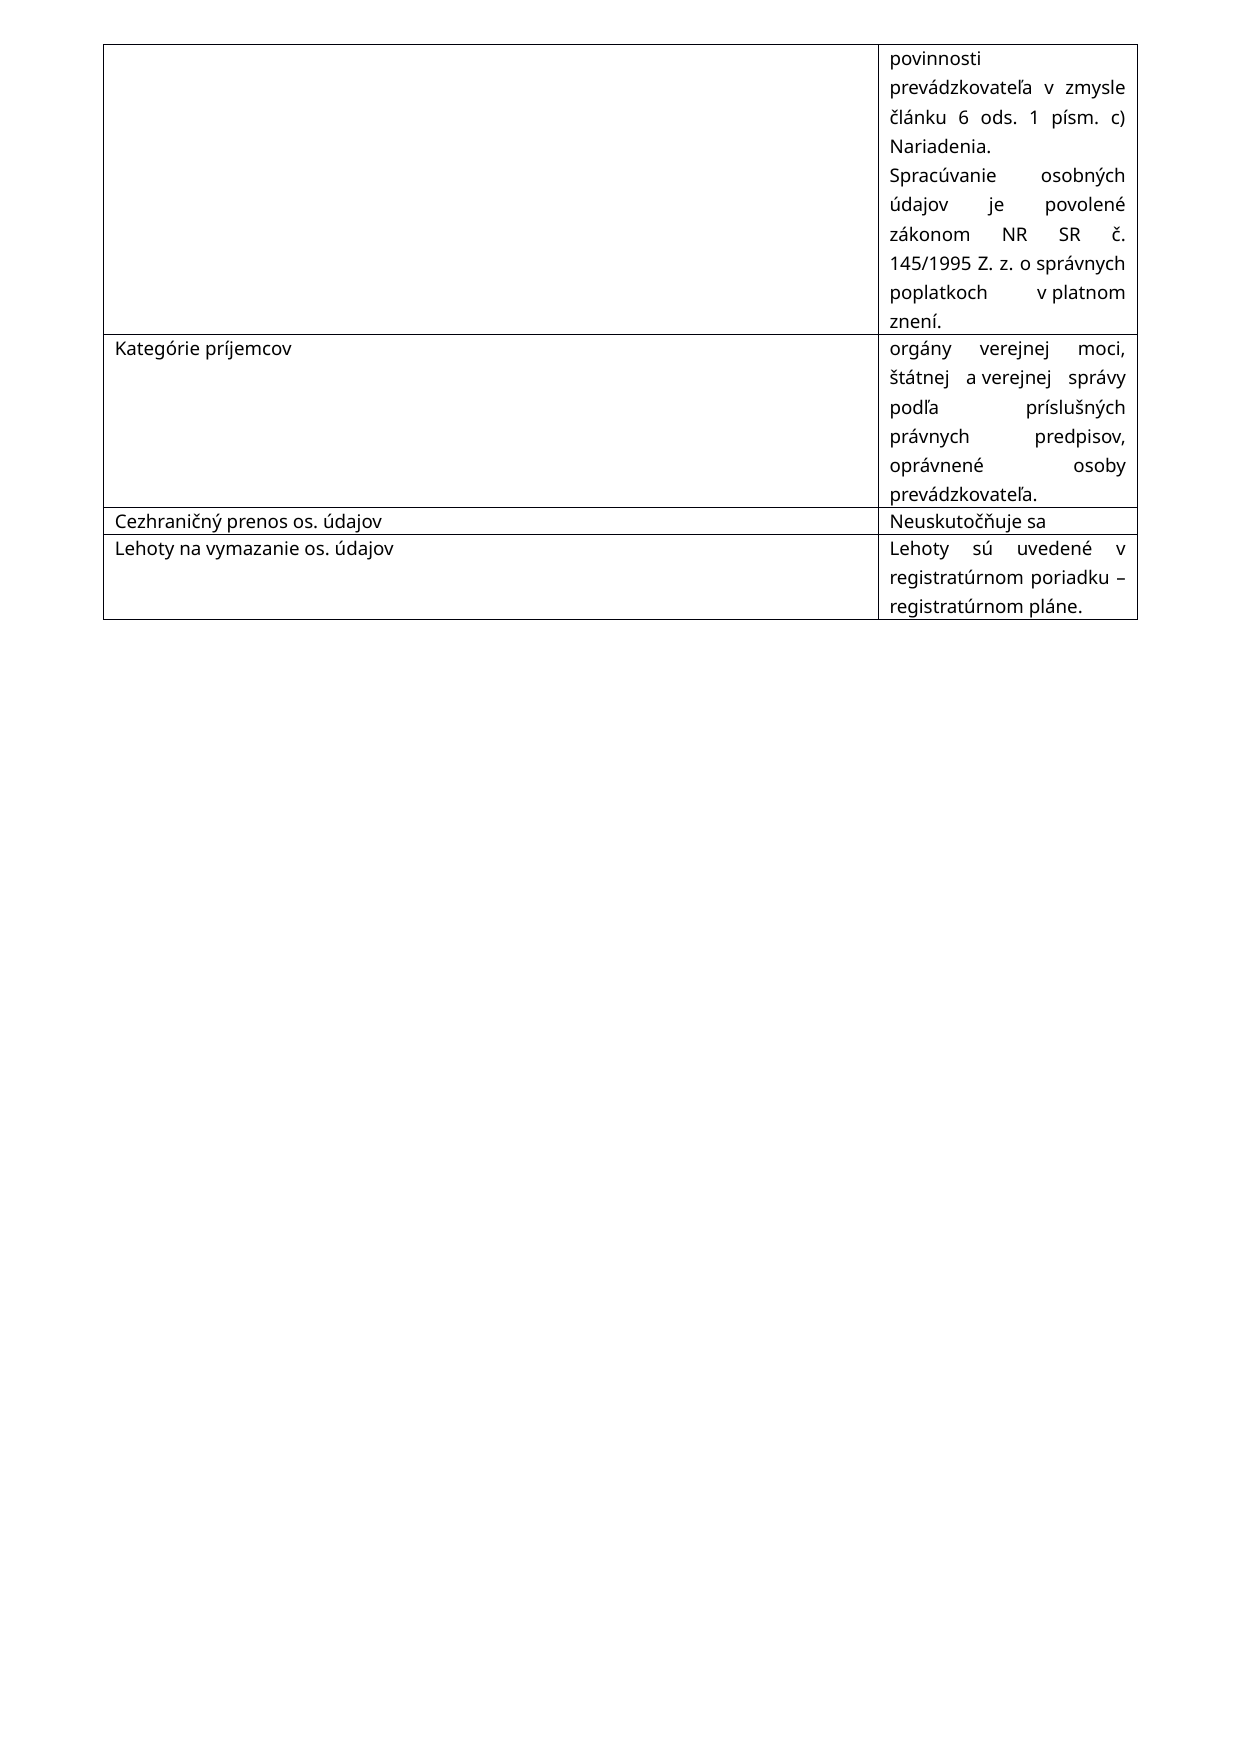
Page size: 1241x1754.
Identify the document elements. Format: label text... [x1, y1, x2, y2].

table_cell orgány verejnej moci, štátnej a verejnej správy podľa príslušných právnych predpisov, oprávnené osoby prevádzkovateľa. [879, 335, 1137, 507]
table_cell Lehoty na vymazanie os. údajov [104, 535, 878, 619]
table_cell Neuskutočňuje sa [879, 508, 1137, 534]
table_cell Lehoty sú uvedené v registratúrnom poriadku – registratúrnom pláne. [879, 535, 1137, 619]
table_cell Kategórie príjemcov [104, 335, 878, 507]
table_cell Cezhraničný prenos os. údajov [104, 508, 878, 534]
table_cell [104, 45, 878, 334]
table_cell povinnosti prevádzkovateľa v zmysle článku 6 ods. 1 písm. c) Nariadenia. Spracúvanie osobných údajov je povolené zákonom NR SR č. 145/1995 Z. z. o správnych poplatkoch v platnom znení. [879, 45, 1137, 334]
